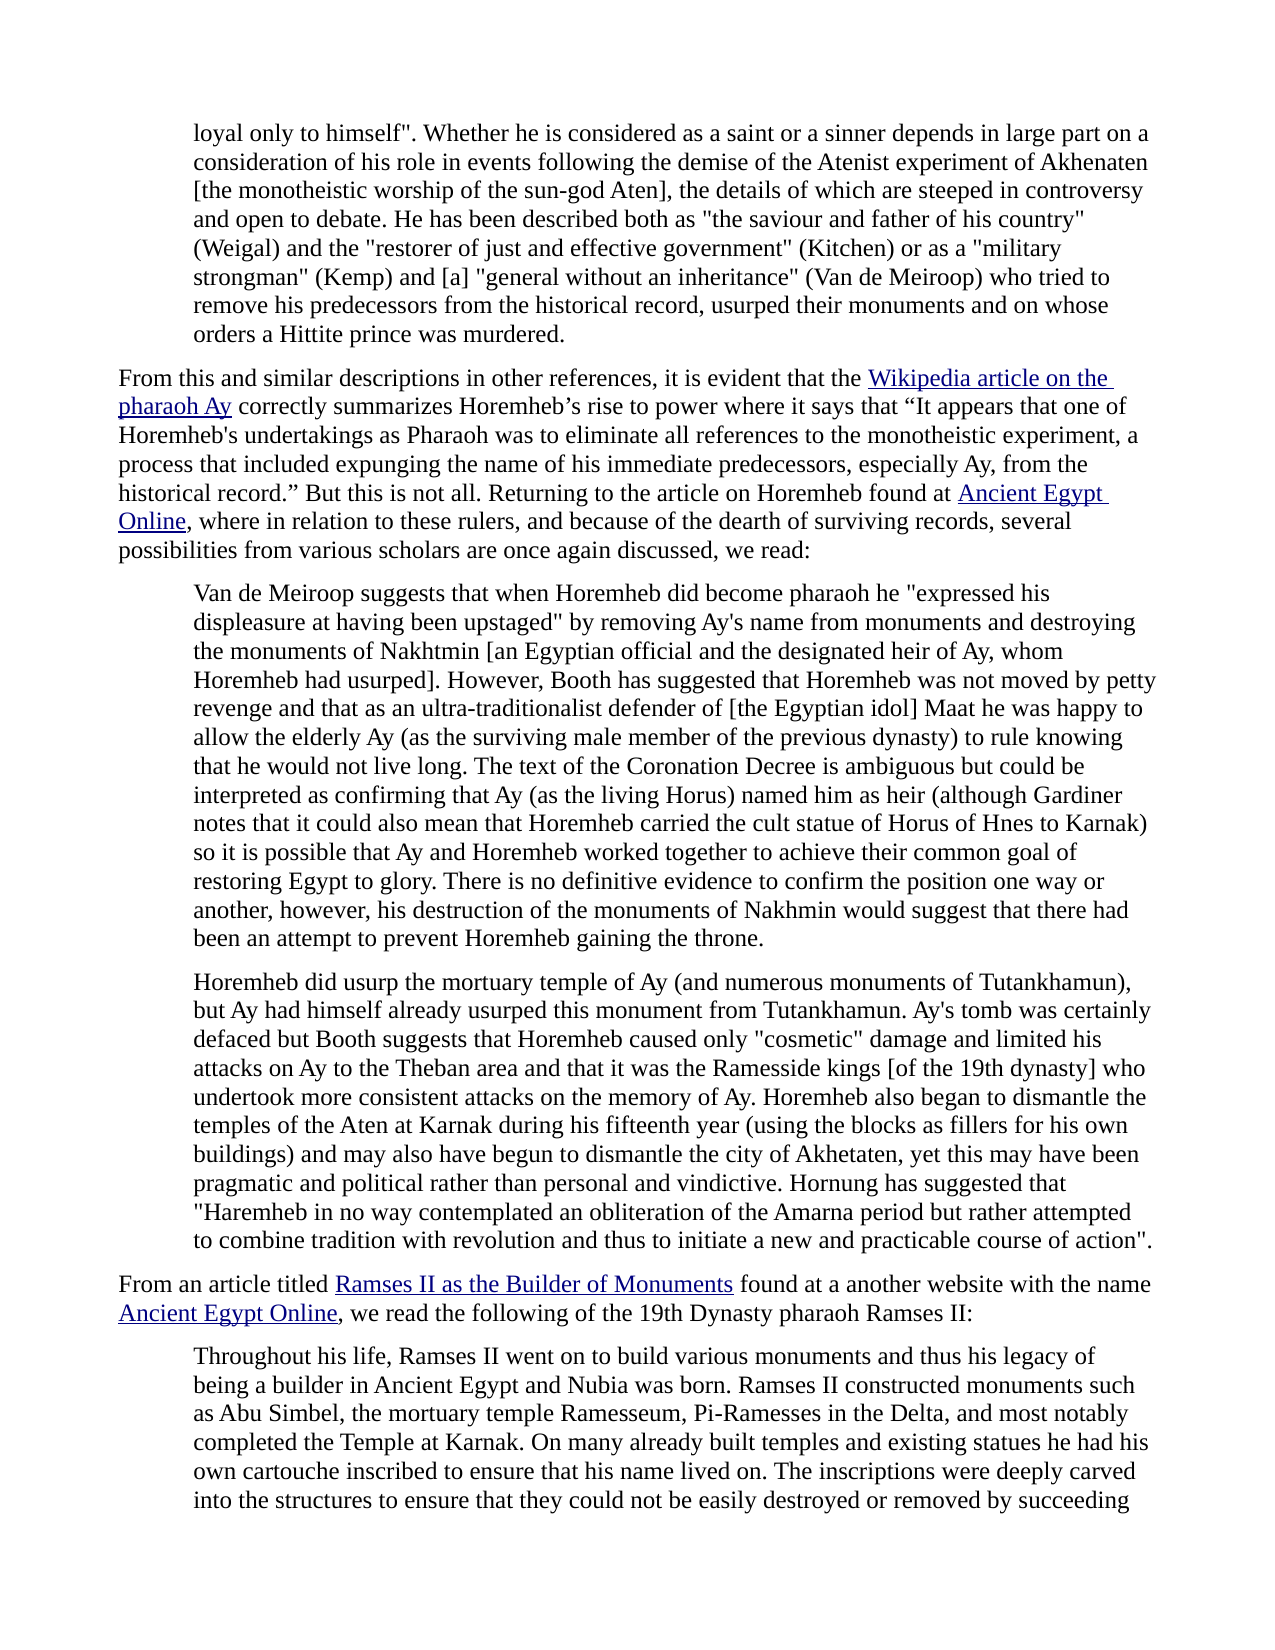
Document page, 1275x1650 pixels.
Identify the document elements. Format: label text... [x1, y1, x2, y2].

text Horemheb did usurp the mortuary temple of Ay (and numerous monuments of Tutankhamun), but Ay had himself already usurped this monument from Tutankhamun. Ay's tomb was certainly defaced but Booth suggests that Horemheb caused only "cosmetic" damage and limited his attacks on Ay to the Theban area and that it was the Ramesside kings [of the 19th dynasty] who undertook more consistent attacks on the memory of Ay. Horemheb also began to dismantle the temples of the Aten at Karnak during his fifteenth year (using the blocks as fillers for his own buildings) and may also have begun to dismantle the city of Akhetaten, yet this may have been pragmatic and political rather than personal and vindictive. Hornung has suggested that "Haremheb in no way contemplated an obliteration of the Amarna period but rather attempted to combine tradition with revolution and thus to initiate a new and practicable course of action". [193, 967, 1157, 1254]
text Throughout his life, Ramses II went on to build various monuments and thus his legacy of being a builder in Ancient Egypt and Nubia was born. Ramses II constructed monuments such as Abu Simbel, the mortuary temple Ramesseum, Pi-Ramesses in the Delta, and most notably completed the Temple at Karnak. On many already built temples and existing statues he had his own cartouche inscribed to ensure that his name lived on. The inscriptions were deeply carved into the structures to ensure that they could not be easily destroyed or removed by succeeding [193, 1341, 1157, 1513]
text From this and similar descriptions in other references, it is evident that the Wikipedia article on the pharaoh Ay correctly summarizes Horemheb’s rise to power where it says that “It appears that one of Horemheb's undertakings as Pharaoh was to eliminate all references to the monotheistic experiment, a process that included expunging the name of his immediate predecessors, especially Ay, from the historical record.” But this is not all. Returning to the article on Horemheb found at Ancient Egypt Online, where in relation to these rulers, and because of the dearth of surviving records, several possibilities from various scholars are once again discussed, we read: [118, 363, 1157, 564]
text Van de Meiroop suggests that when Horemheb did become pharaoh he "expressed his displeasure at having been upstaged" by removing Ay's name from monuments and destroying the monuments of Nakhtmin [an Egyptian official and the designated heir of Ay, whom Horemheb had usurped]. However, Booth has suggested that Horemheb was not moved by petty revenge and that as an ultra-traditionalist defender of [the Egyptian idol] Maat he was happy to allow the elderly Ay (as the surviving male member of the previous dynasty) to rule knowing that he would not live long. The text of the Coronation Decree is ambiguous but could be interpreted as confirming that Ay (as the living Horus) named him as heir (although Gardiner notes that it could also mean that Horemheb carried the cult statue of Horus of Hnes to Karnak) so it is possible that Ay and Horemheb worked together to achieve their common goal of restoring Egypt to glory. There is no definitive evidence to confirm the position one way or another, however, his destruction of the monuments of Nakhmin would suggest that there had been an attempt to prevent Horemheb gaining the throne. [193, 578, 1157, 952]
text From an article titled Ramses II as the Builder of Monuments found at a another website with the name Ancient Egypt Online, we read the following of the 19th Dynasty pharaoh Ramses II: [118, 1269, 1157, 1326]
text loyal only to himself". Whether he is considered as a saint or a sinner depends in large part on a consideration of his role in events following the demise of the Atenist experiment of Akhenaten [the monotheistic worship of the sun-god Aten], the details of which are steeped in controversy and open to debate. He has been described both as "the saviour and father of his country" (Weigal) and the "restorer of just and effective government" (Kitchen) or as a "military strongman" (Kemp) and [a] "general without an inheritance" (Van de Meiroop) who tried to remove his predecessors from the historical record, usurped their monuments and on whose orders a Hittite prince was murdered. [193, 118, 1157, 348]
